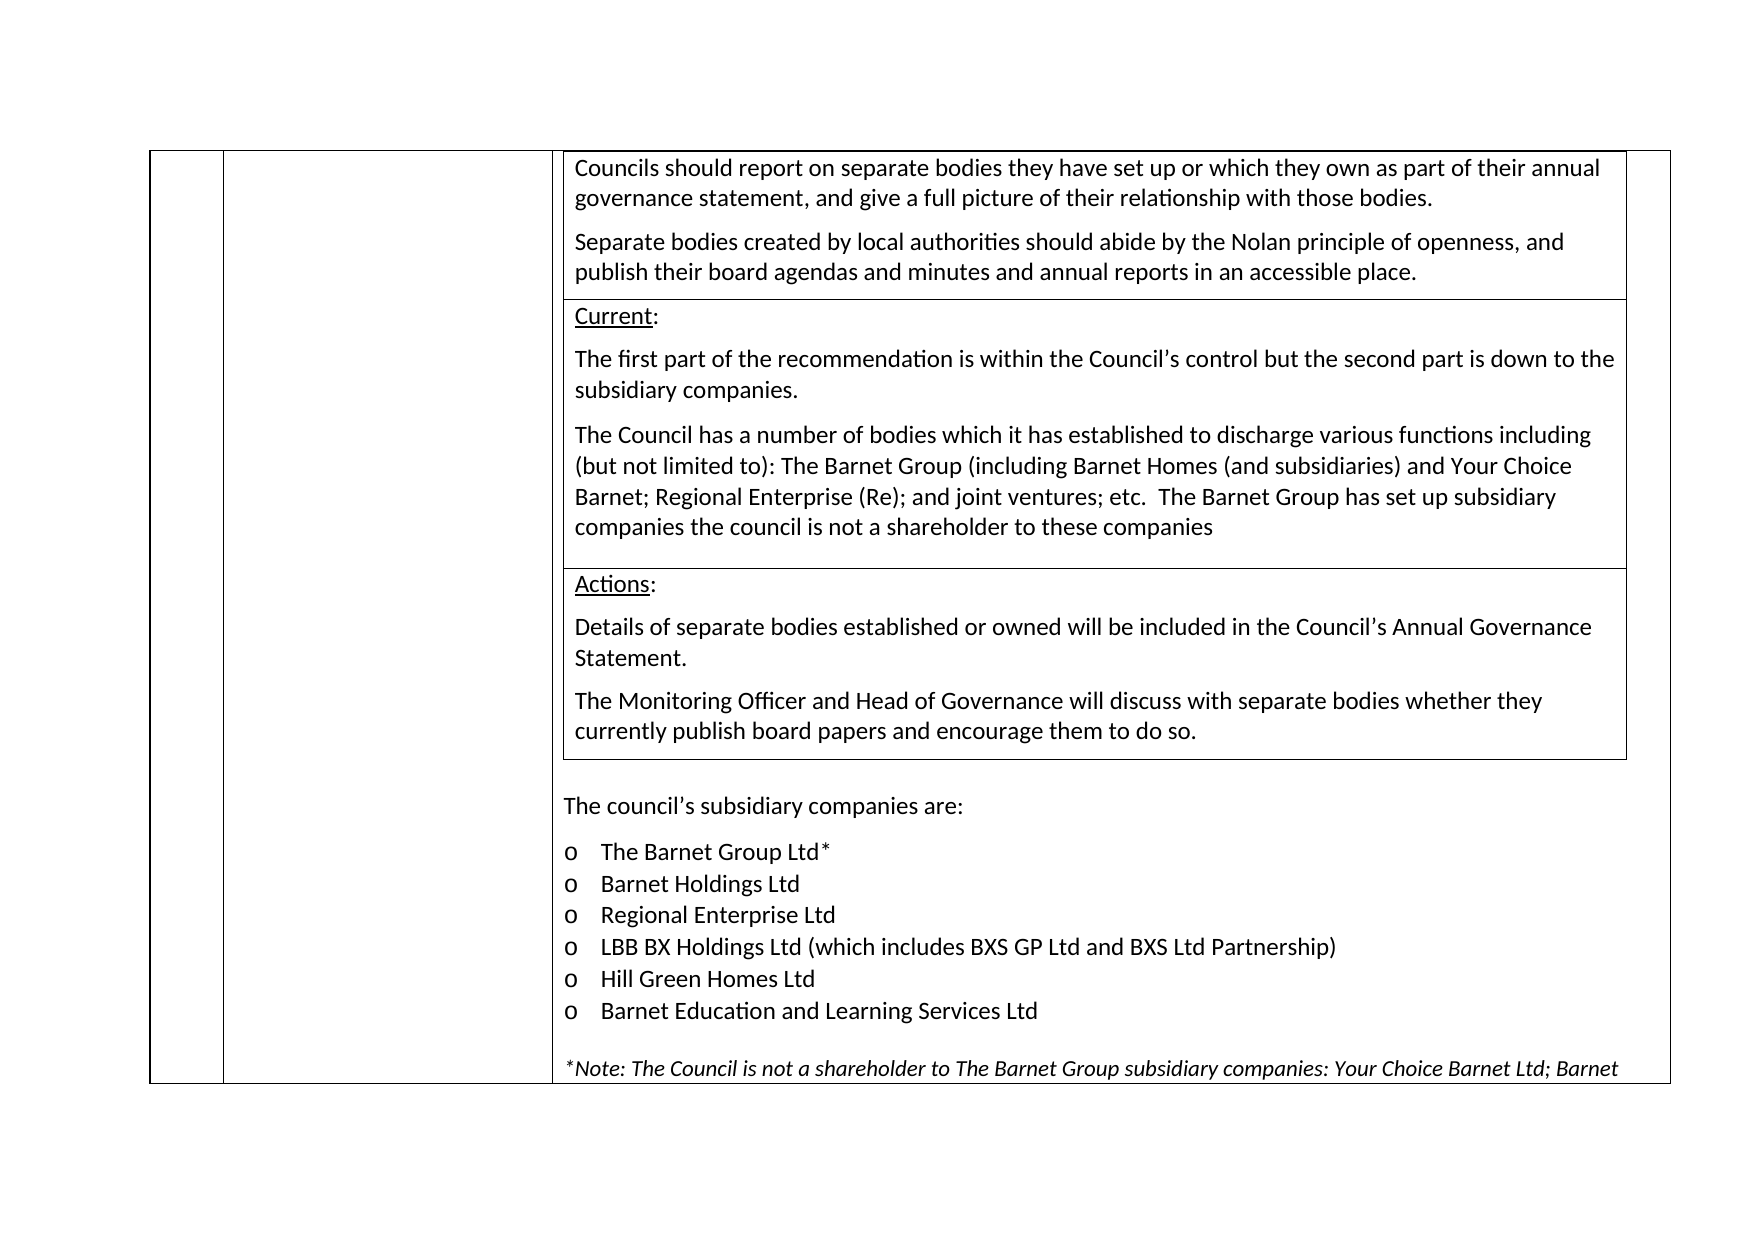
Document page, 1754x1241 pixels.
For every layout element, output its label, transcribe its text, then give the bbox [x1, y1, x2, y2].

table_cell [151, 151, 223, 1083]
table_cell The council’s subsidiary companies are: The Barnet Group Ltd* Barnet Holdings Ltd Regional Enterprise Ltd LBB BX Holdings Ltd (which includes BXS GP Ltd and BXS Ltd Partnership) Hill Green Homes Ltd Barnet Education and Learning Services Ltd *Note: The Council is not a shareholder to The Barnet Group subsidiary companies: Your Choice Barnet Ltd; Barnet [553, 151, 1670, 1083]
table_header Councils should report on separate bodies they have set up or which they own as part of their annual governance statement, and give a full picture of their relationship with those bodies. Separate bodies created by local authorities should abide by the Nolan principle of openness, and publish their board agendas and minutes and annual reports in an accessible place. [564, 152, 1626, 299]
table_cell Current: The first part of the recommendation is within the Council’s control but the second part is down to the subsidiary companies. The Council has a number of bodies which it has established to discharge various functions including (but not limited to): The Barnet Group (including Barnet Homes (and subsidiaries) and Your Choice Barnet; Regional Enterprise (Re); and joint ventures; etc. The Barnet Group has set up subsidiary companies the council is not a shareholder to these companies [564, 300, 1626, 567]
table_cell Actions: Details of separate bodies established or owned will be included in the Council’s Annual Governance Statement. The Monitoring Officer and Head of Governance will discuss with separate bodies whether they currently publish board papers and encourage them to do so. [564, 569, 1626, 758]
table_cell [224, 151, 552, 1083]
